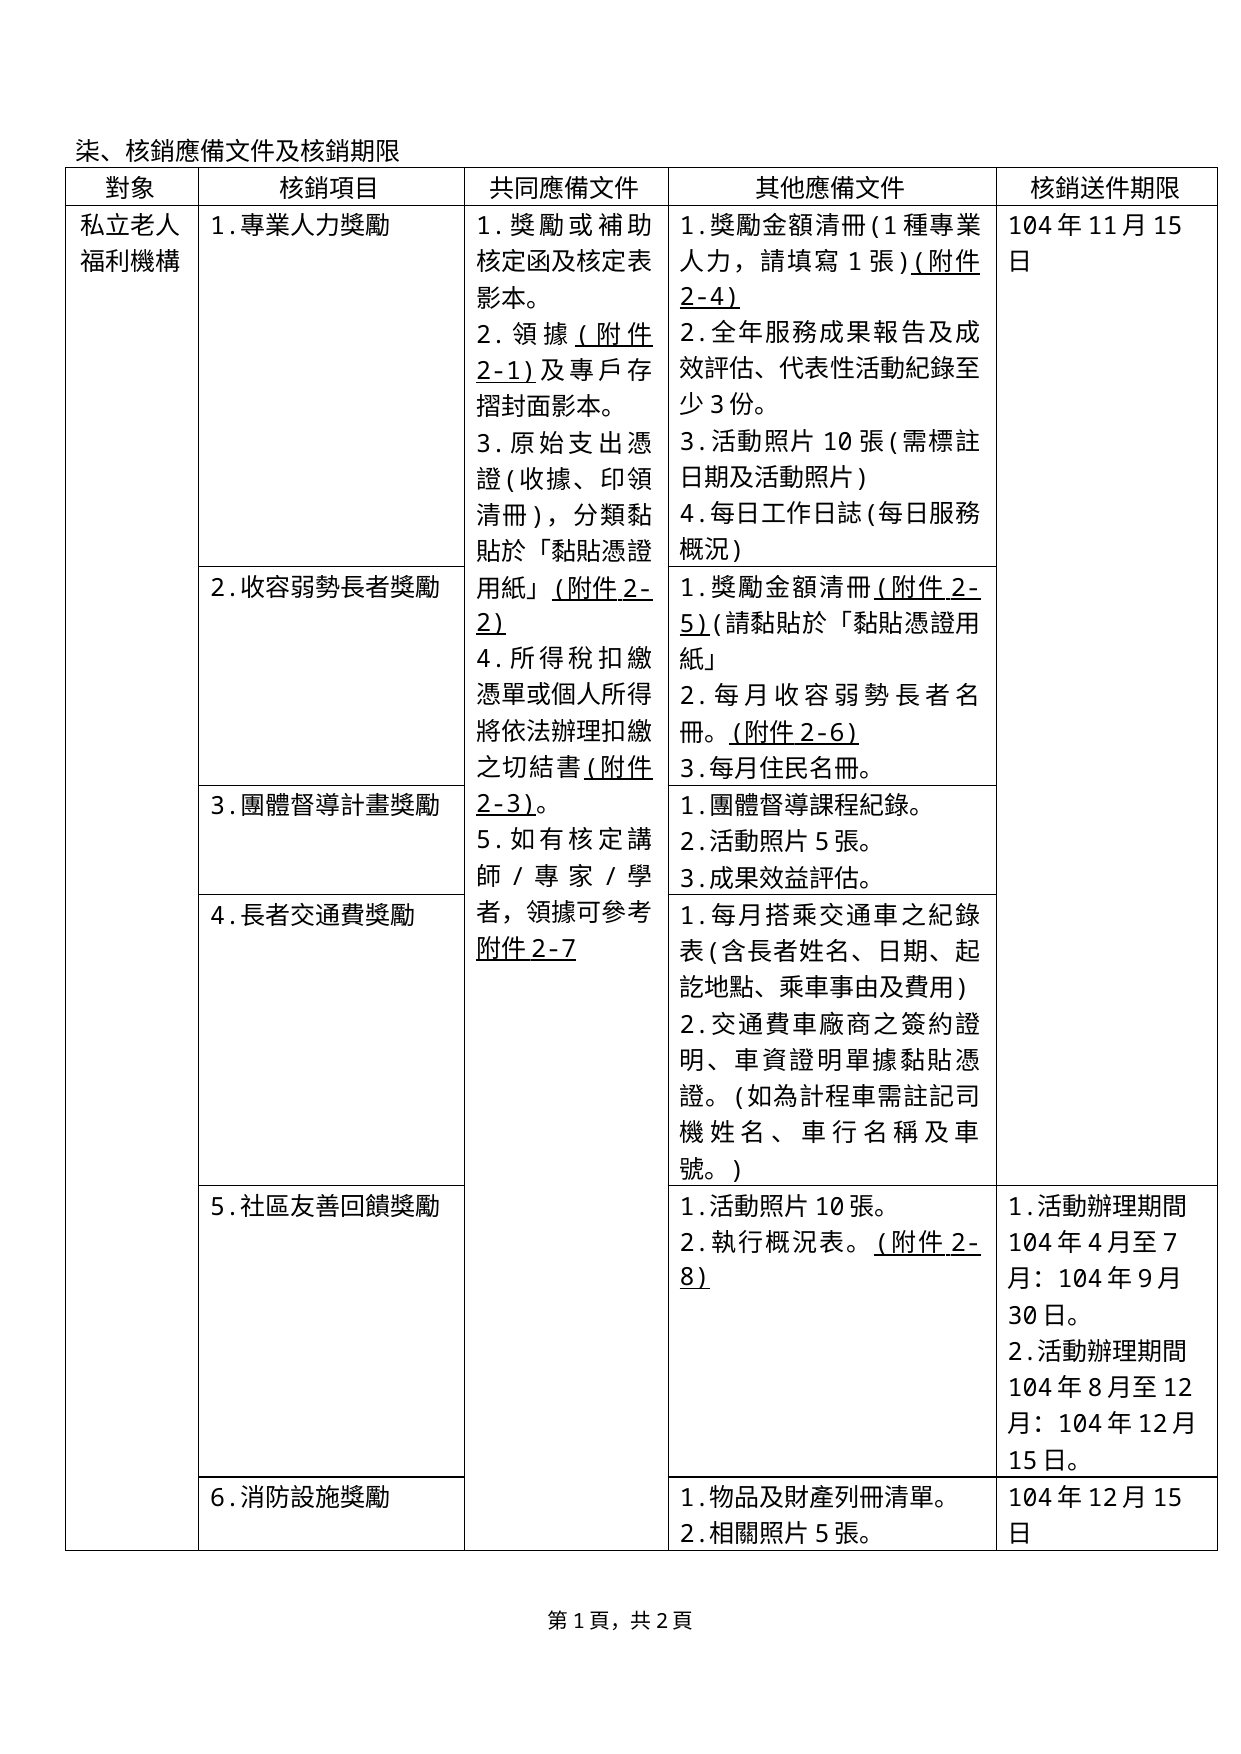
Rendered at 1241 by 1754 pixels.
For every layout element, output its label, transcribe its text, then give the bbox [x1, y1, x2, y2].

table_cell 104年12月15日 [997, 1478, 1217, 1550]
table_header 其他應備文件 [669, 168, 996, 204]
table_cell 6.消防設施獎勵 [199, 1478, 464, 1550]
text 柒、核銷應備文件及核銷期限 [75, 131, 1048, 167]
table_cell 1.團體督導課程紀錄。 2.活動照片5張。 3.成果效益評估。 [669, 786, 996, 894]
table_cell 1.獎勵金額清冊(附件2-5)(請黏貼於「黏貼憑證用紙」 2.每月收容弱勢長者名冊。(附件2-6) 3.每月住民名冊。 [669, 567, 996, 784]
table_header 核銷送件期限 [997, 168, 1217, 204]
table_cell 私立老人福利機構 [66, 206, 198, 1550]
table_cell 5.社區友善回饋獎勵 [199, 1186, 464, 1476]
table_cell 3.團體督導計畫獎勵 [199, 786, 464, 894]
table_cell 1.專業人力獎勵 [199, 206, 464, 566]
table_cell 104年11月15日 [997, 206, 1217, 1185]
table_cell 1.獎勵或補助核定函及核定表影本。 2.領據(附件2-1)及專戶存摺封面影本。 3.原始支出憑證(收據、印領清冊)，分類黏貼於「黏貼憑證用紙」(附件2-2) 4.所得稅扣繳憑單或個人所得將依法辦理扣繳之切結書(附件2-3)。 5.如有核定講師/專家/學者，領據可參考附件2-7 [465, 206, 668, 1550]
table_cell 1.活動辦理期間104年4月至7月：104年9月30日。 2.活動辦理期間104年8月至12月：104年12月15日。 [997, 1186, 1217, 1476]
table_cell 1.活動照片10張。 2.執行概況表。(附件2-8) [669, 1186, 996, 1476]
table_header 核銷項目 [199, 168, 464, 204]
table_cell 1.每月搭乘交通車之紀錄表(含長者姓名、日期、起訖地點、乘車事由及費用) 2.交通費車廠商之簽約證明、車資證明單據黏貼憑證。(如為計程車需註記司機姓名、車行名稱及車號。) [669, 895, 996, 1185]
table_cell 4.長者交通費獎勵 [199, 895, 464, 1185]
table_header 對象 [66, 168, 198, 204]
table_cell 1.獎勵金額清冊(1種專業人力，請填寫1張)(附件2-4) 2.全年服務成果報告及成效評估、代表性活動紀錄至少3份。 3.活動照片10張(需標註日期及活動照片) 4.每日工作日誌(每日服務概況) [669, 206, 996, 566]
table_cell 2.收容弱勢長者獎勵 [199, 567, 464, 784]
table_header 共同應備文件 [465, 168, 668, 204]
table_cell 1.物品及財產列冊清單。 2.相關照片5張。 [669, 1478, 996, 1550]
